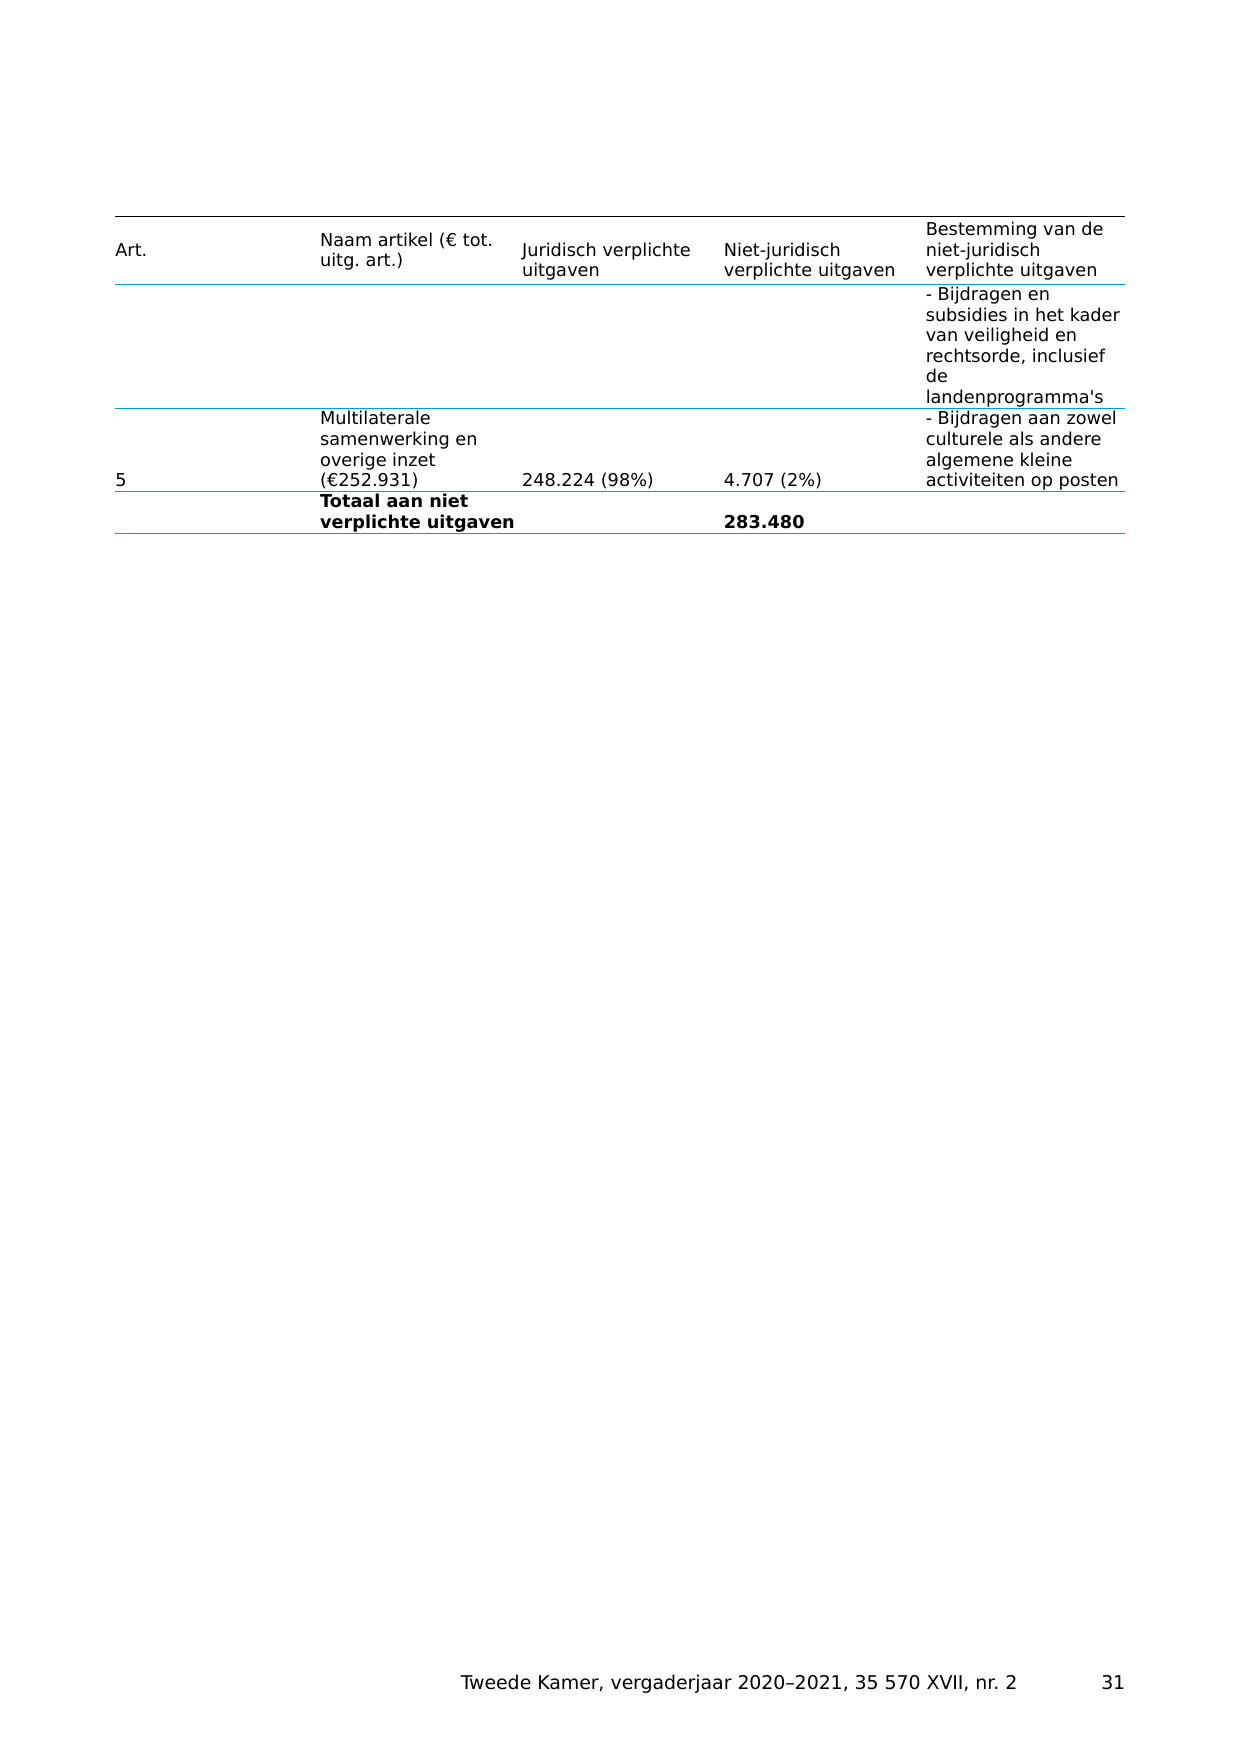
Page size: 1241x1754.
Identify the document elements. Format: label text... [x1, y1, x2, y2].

table_cell Niet-juridisch verplichte uitgaven [721, 217, 923, 284]
table_cell [923, 492, 1125, 532]
table_cell 4.707 (2%) [721, 409, 923, 491]
table_cell - Bijdragen en subsidies in het kader van veiligheid en rechtsorde, inclusief de landenprogramma's [923, 285, 1125, 408]
table_cell 283.480 [721, 492, 923, 532]
table_cell Naam artikel (€ tot. uitg. art.) [317, 217, 519, 284]
table_cell [115, 492, 317, 532]
table_header Tabel 7 Overzicht niet-juridisch verplichte uitgaven en bestemming (bedragen x €1.000) [115, 191, 1125, 216]
table_cell [317, 285, 519, 408]
table_cell Art. [115, 217, 317, 284]
table_cell Juridisch verplichte uitgaven [519, 217, 721, 284]
table_cell Bestemming van de niet-juridisch verplichte uitgaven [923, 217, 1125, 284]
table_cell 5 [115, 409, 317, 491]
table_cell 248.224 (98%) [519, 409, 721, 491]
table_cell [519, 492, 721, 532]
table_cell Totaal aan niet verplichte uitgaven [317, 492, 519, 532]
table_cell - Bijdragen aan zowel culturele als andere algemene kleine activiteiten op posten [923, 409, 1125, 491]
table_cell [519, 285, 721, 408]
table_cell [721, 285, 923, 408]
table_cell [115, 285, 317, 408]
table_cell Multilaterale samenwerking en overige inzet (€252.931) [317, 409, 519, 491]
